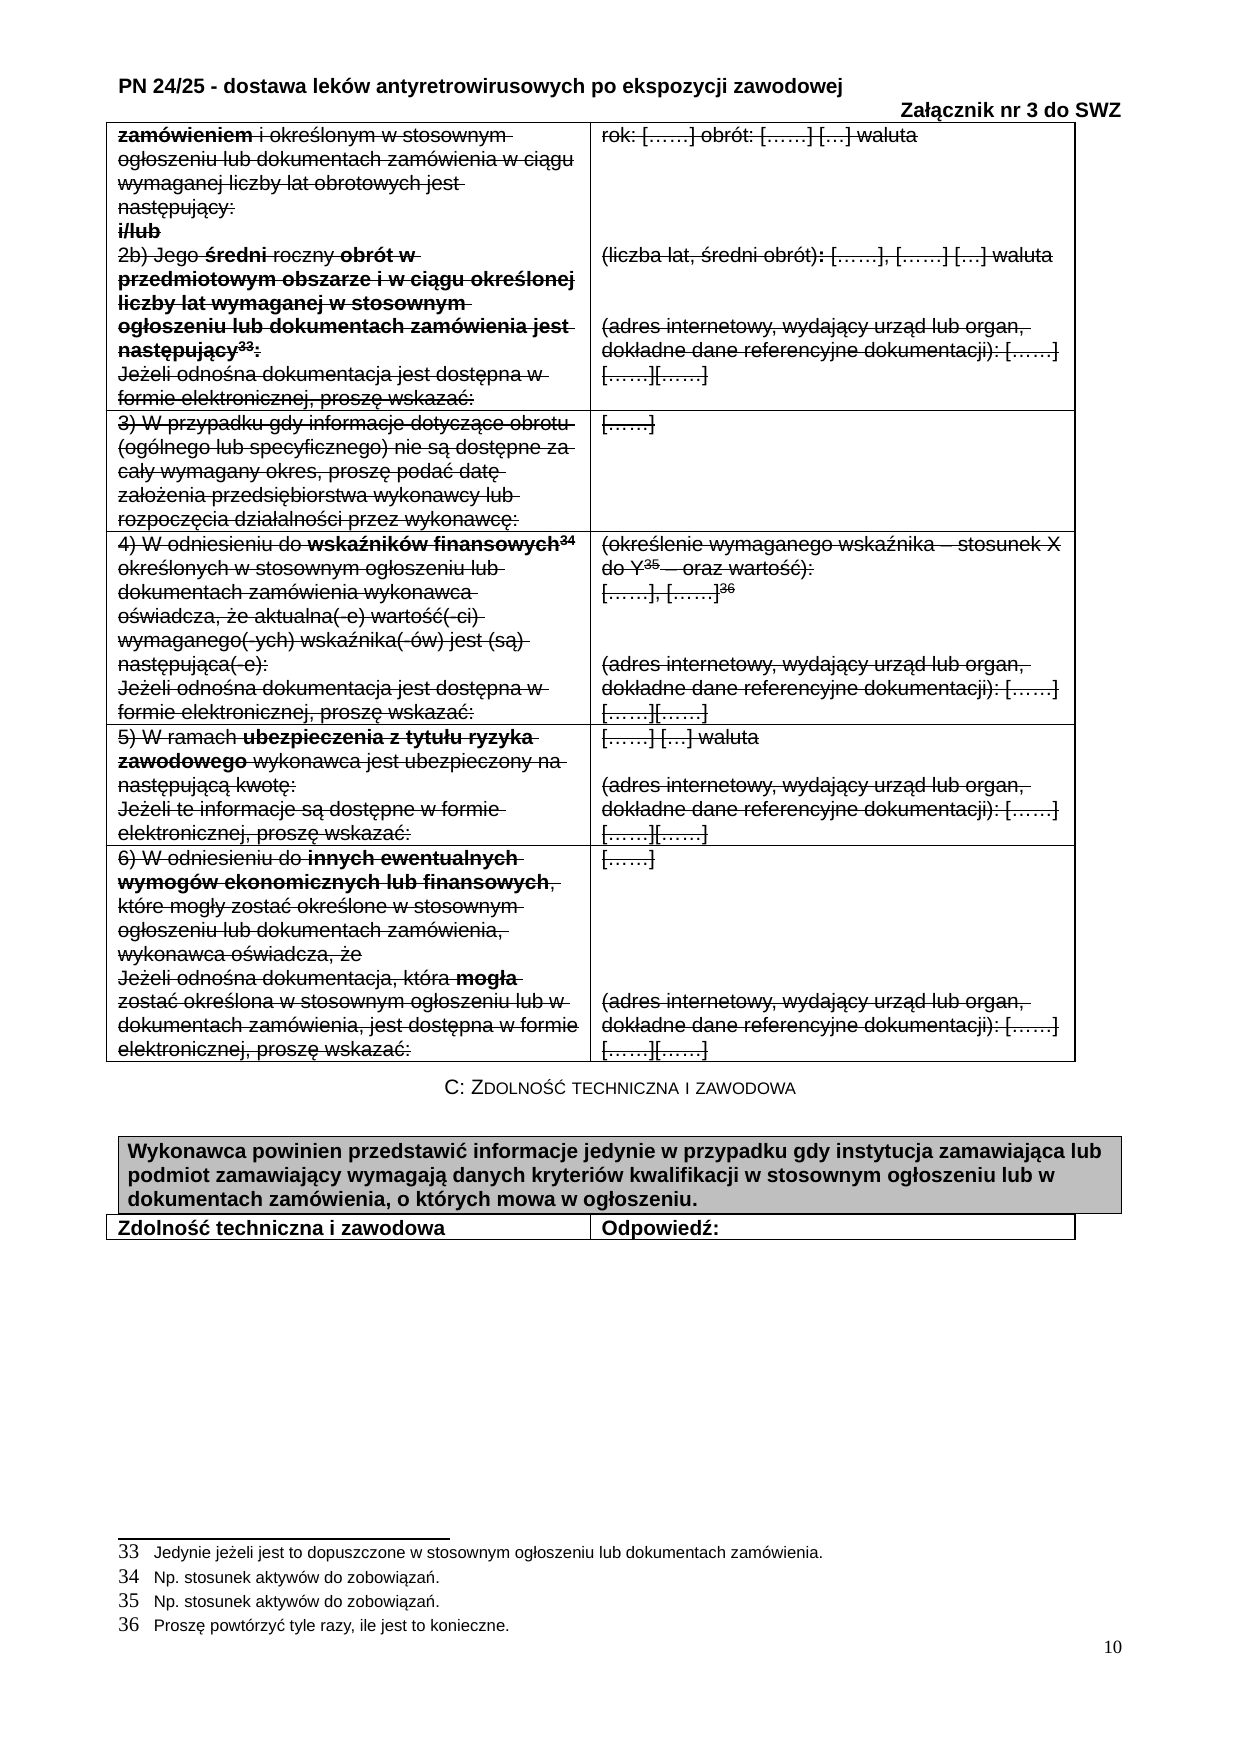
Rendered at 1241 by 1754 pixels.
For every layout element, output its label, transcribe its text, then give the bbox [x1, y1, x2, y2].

table_cell 3) W przypadku gdy informacje dotyczące obrotu (ogólnego lub specyficznego) nie są dostępne za cały wymagany okres, proszę podać datę założenia przedsiębiorstwa wykonawcy lub rozpoczęcia działalności przez wykonawcę: [107, 411, 590, 531]
table_cell rok: [……] obrót: [……] […] waluta (liczba lat, średni obrót): [……], [……] […] waluta (adres internetowy, wydający urząd lub organ, dokładne dane referencyjne dokumentacji): [……][……][……] [591, 123, 1074, 410]
title C: Zdolność techniczna i zawodowa [118, 1075, 1122, 1099]
table_cell 5) W ramach ubezpieczenia z tytułu ryzyka zawodowego wykonawca jest ubezpieczony na następującą kwotę: Jeżeli te informacje są dostępne w formie elektronicznej, proszę wskazać: [107, 725, 590, 844]
table_header Odpowiedź: [591, 1215, 1074, 1239]
table_cell [……] […] waluta (adres internetowy, wydający urząd lub organ, dokładne dane referencyjne dokumentacji): [……][……][……] [591, 725, 1074, 844]
table_cell zamówieniem i określonym w stosownym ogłoszeniu lub dokumentach zamówienia w ciągu wymaganej liczby lat obrotowych jest następujący: i/lub 2b) Jego średni roczny obrót w przedmiotowym obszarze i w ciągu określonej liczby lat wymaganej w stosownym ogłoszeniu lub dokumentach zamówienia jest następujący: Jeżeli odnośna dokumentacja jest dostępna w formie elektronicznej, proszę wskazać: [107, 123, 590, 410]
table_cell [……] [591, 411, 1074, 531]
table_header Zdolność techniczna i zawodowa [107, 1215, 590, 1239]
table_cell 6) W odniesieniu do innych ewentualnych wymogów ekonomicznych lub finansowych, które mogły zostać określone w stosownym ogłoszeniu lub dokumentach zamówienia, wykonawca oświadcza, że Jeżeli odnośna dokumentacja, która mogła zostać określona w stosownym ogłoszeniu lub w dokumentach zamówienia, jest dostępna w formie elektronicznej, proszę wskazać: [107, 846, 590, 1061]
table_cell 4) W odniesieniu do wskaźników finansowych określonych w stosownym ogłoszeniu lub dokumentach zamówienia wykonawca oświadcza, że aktualna(-e) wartość(-ci) wymaganego(-ych) wskaźnika(-ów) jest (są) następująca(-e): Jeżeli odnośna dokumentacja jest dostępna w formie elektronicznej, proszę wskazać: [107, 532, 590, 724]
text Wykonawca powinien przedstawić informacje jedynie w przypadku gdy instytucja zamawiająca lub podmiot zamawiający wymagają danych kryteriów kwalifikacji w stosownym ogłoszeniu lub w dokumentach zamówienia, o których mowa w ogłoszeniu. [119, 1137, 1121, 1213]
table_cell (określenie wymaganego wskaźnika – stosunek X do Y – oraz wartość): [……], [……] (adres internetowy, wydający urząd lub organ, dokładne dane referencyjne dokumentacji): [……][……][……] [591, 532, 1074, 724]
table_cell [……] (adres internetowy, wydający urząd lub organ, dokładne dane referencyjne dokumentacji): [……][……][……] [591, 846, 1074, 1061]
